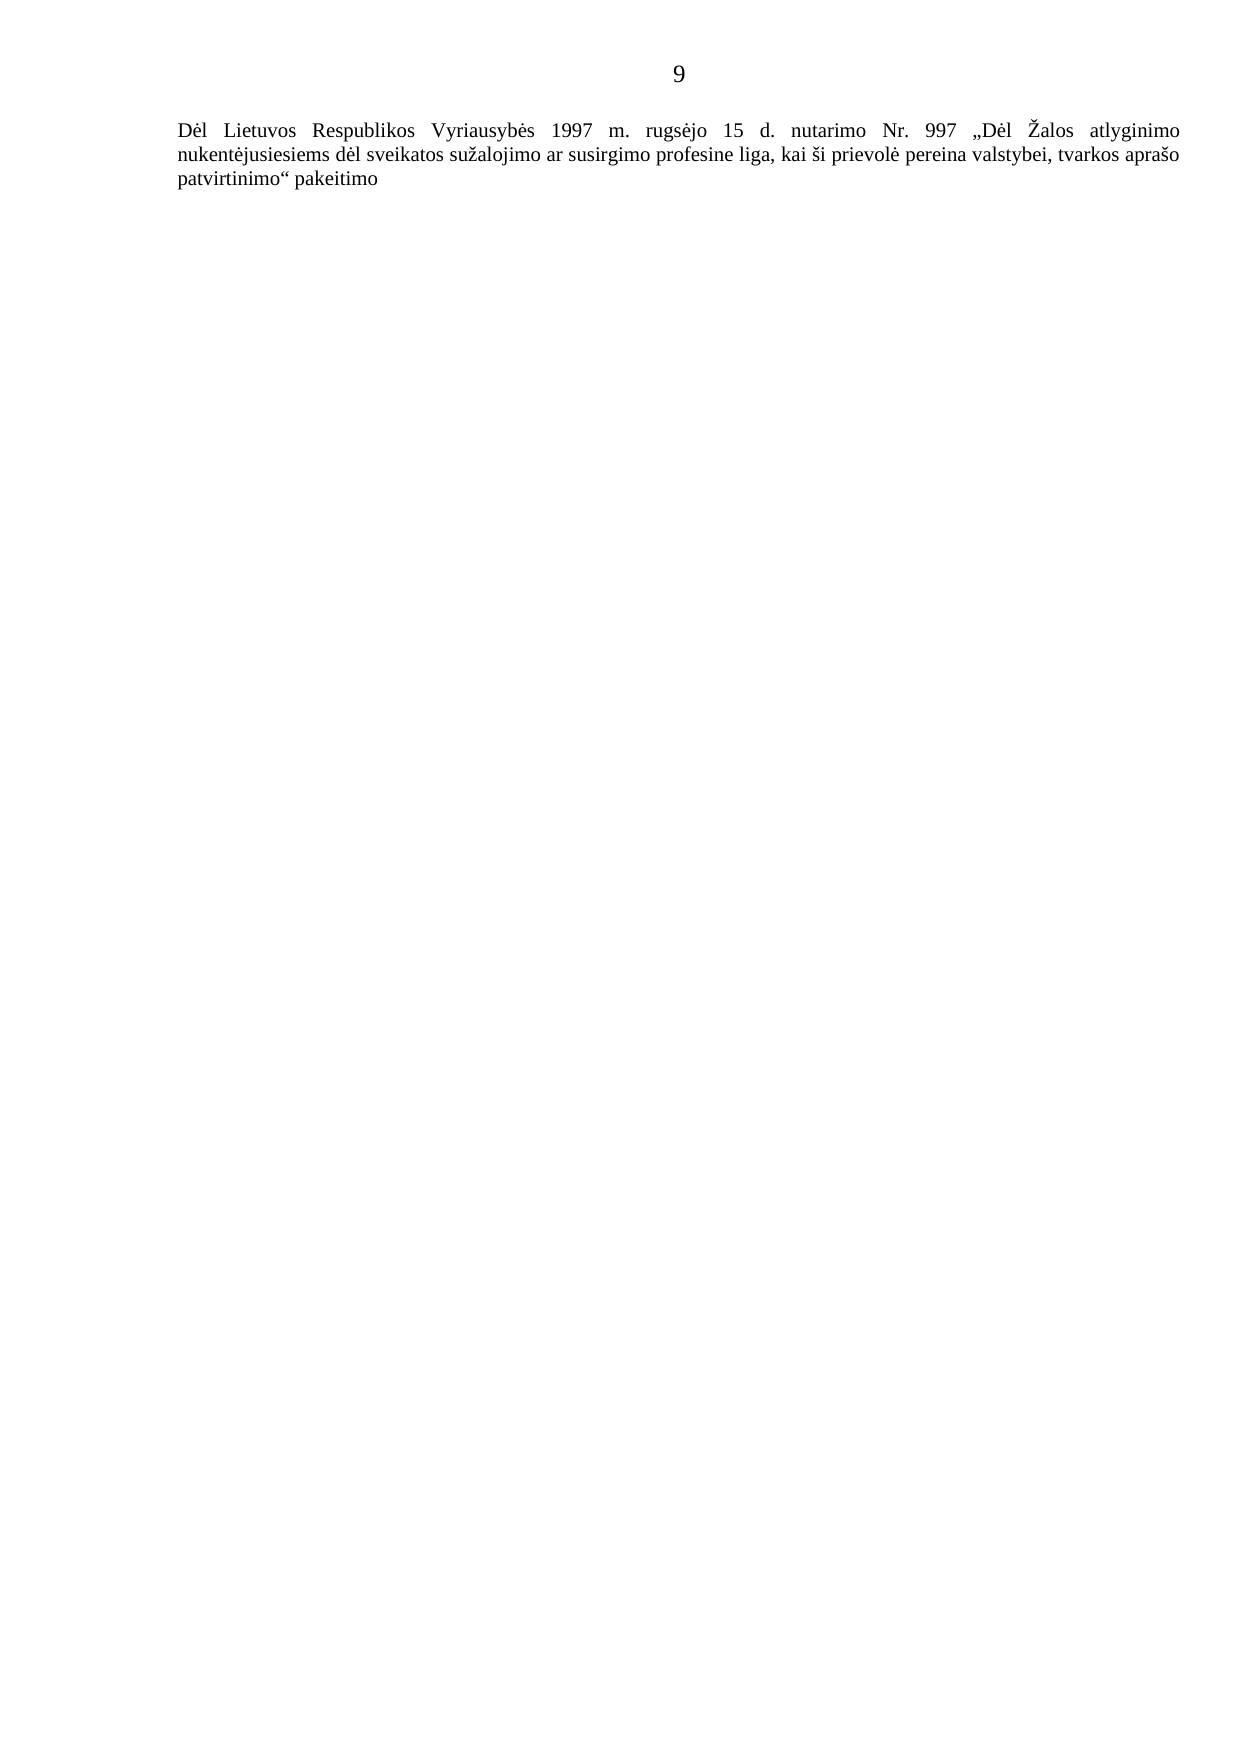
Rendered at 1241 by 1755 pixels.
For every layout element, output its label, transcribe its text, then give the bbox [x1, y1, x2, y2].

text Dėl Lietuvos Respublikos Vyriausybės 1997 m. rugsėjo 15 d. nutarimo Nr. 997 „Dėl Žalos atlyginimo nukentėjusiesiems dėl sveikatos sužalojimo ar susirgimo profesine liga, kai ši prievolė pereina valstybei, tvarkos aprašo patvirtinimo“ pakeitimo [177, 118, 1181, 190]
